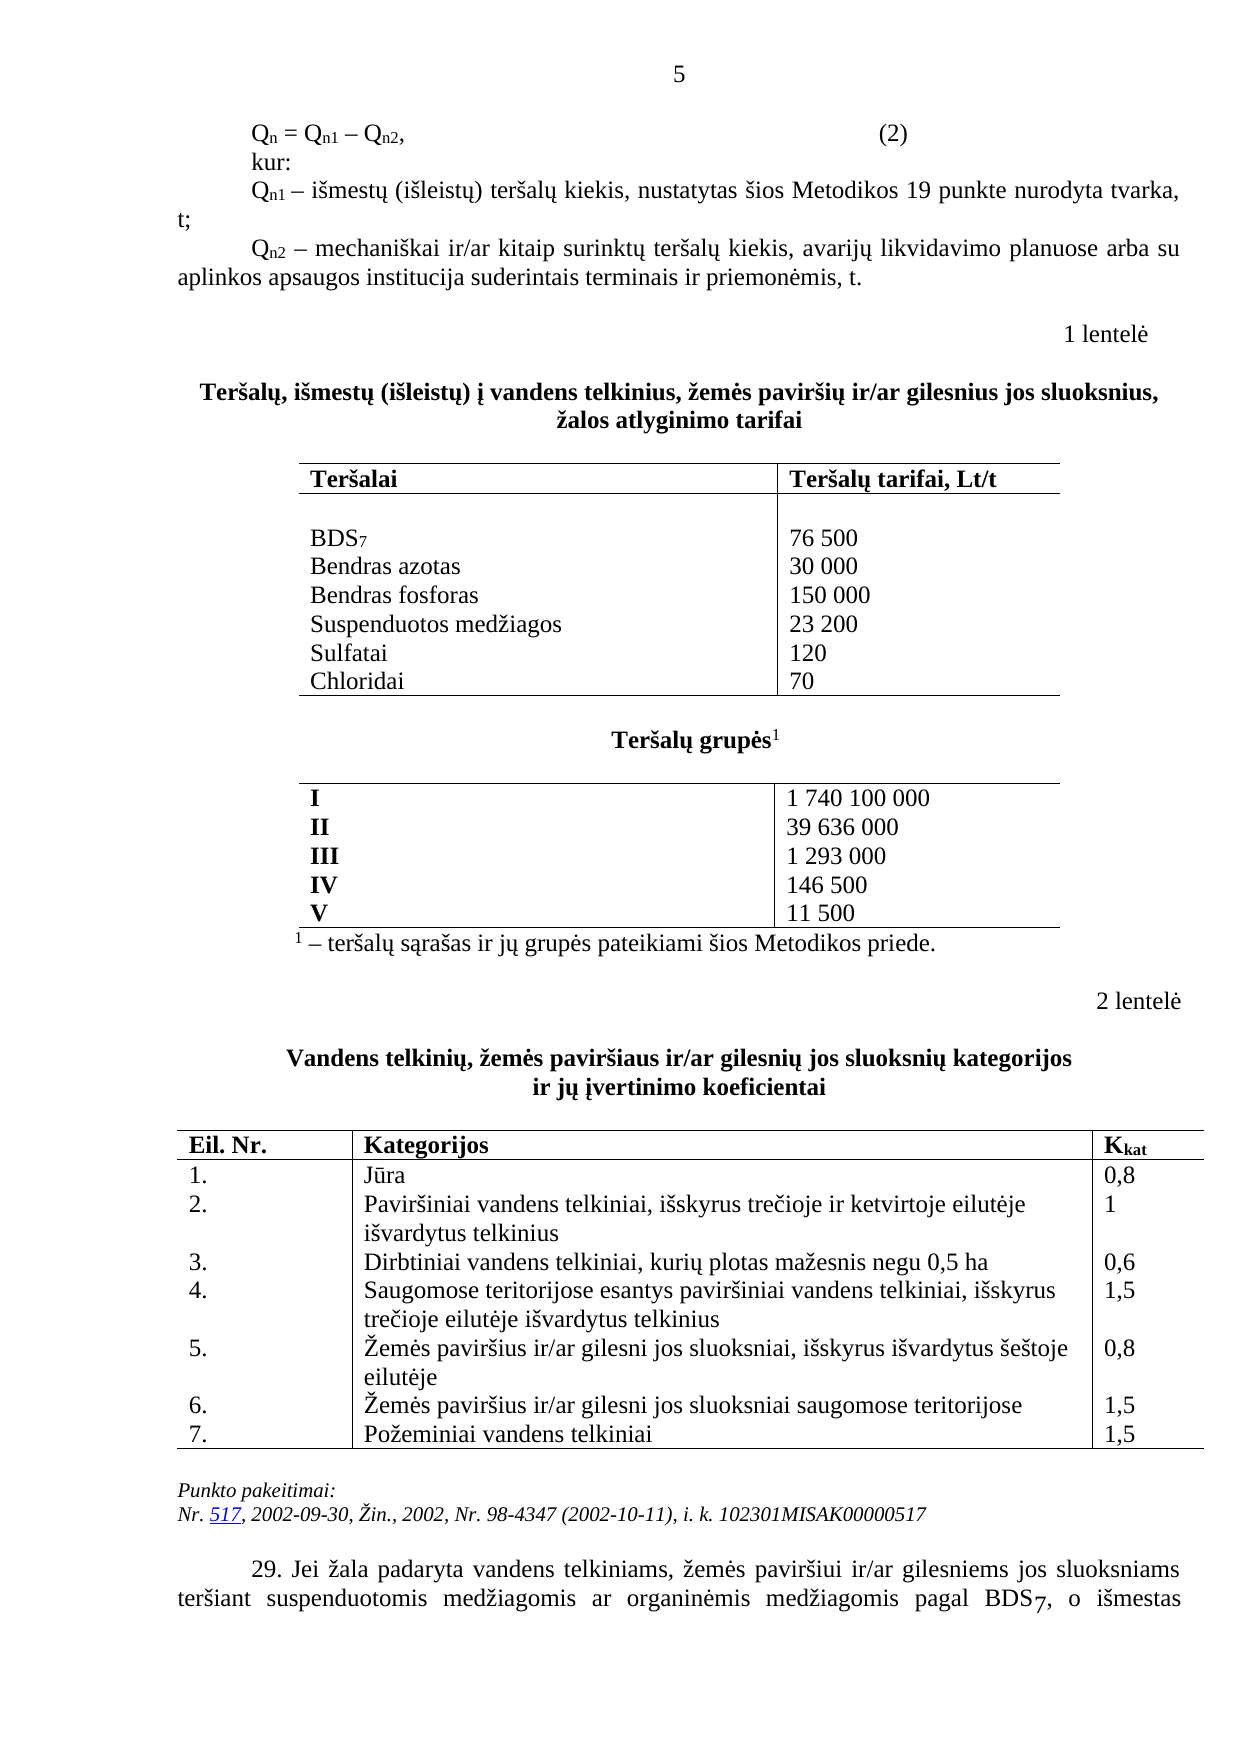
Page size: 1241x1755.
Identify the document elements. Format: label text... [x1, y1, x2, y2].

table_cell Sulfatai [299, 638, 777, 666]
table_header Eil. Nr. [177, 1131, 352, 1159]
table_cell Paviršiniai vandens telkiniai, išskyrus trečioje ir ketvirtoje eilutėje išvardytus telkinius [353, 1189, 1092, 1247]
table_cell [299, 494, 777, 523]
table_cell [778, 494, 1060, 523]
table_cell 1,5 [1093, 1390, 1204, 1419]
table_cell 0,8 [1093, 1333, 1204, 1390]
table_cell Žemės paviršius ir/ar gilesni jos sluoksniai, išskyrus išvardytus šeštoje eilutėje [353, 1333, 1092, 1390]
table_cell 3. [177, 1247, 352, 1275]
table_cell 70 [778, 666, 1060, 695]
table_cell 1 293 000 [775, 841, 1060, 870]
table_cell 4. [177, 1275, 352, 1333]
text Vandens telkinių, žemės paviršiaus ir/ar gilesnių jos sluoksnių kategorijos [177, 1043, 1181, 1072]
table_header Teršalai [299, 464, 777, 493]
text Nr. 517, 2002-09-30, Žin., 2002, Nr. 98-4347 (2002-10-11), i. k. 102301MISAK00000517 [177, 1502, 1181, 1526]
table_cell Dirbtiniai vandens telkiniai, kurių plotas mažesnis negu 0,5 ha [353, 1247, 1092, 1275]
table_header I [299, 784, 774, 812]
text ir jų įvertinimo koeficientai [177, 1072, 1181, 1101]
table_cell BDS7 [299, 523, 777, 551]
table_cell 2. [177, 1189, 352, 1247]
table_cell 150 000 [778, 580, 1060, 609]
text Qn1 – išmestų (išleistų) teršalų kiekis, nustatytas šios Metodikos 19 punkte nurodyta tvarka, t; [177, 176, 1181, 233]
table_cell Chloridai [299, 666, 777, 695]
table_header 1 740 100 000 [775, 784, 1060, 812]
table_cell Požeminiai vandens telkiniai [353, 1419, 1092, 1448]
table_cell 76 500 [778, 523, 1060, 551]
table_cell II [299, 812, 774, 841]
table_cell 0,8 [1093, 1160, 1204, 1189]
table_cell 11 500 [775, 899, 1060, 927]
text žalos atlyginimo tarifai [177, 406, 1181, 434]
text 2 lentelė [177, 986, 1181, 1014]
table_cell 1. [177, 1160, 352, 1189]
text Teršalų, išmestų (išleistų) į vandens telkinius, žemės paviršių ir/ar gilesnius jos sluoksnius, [177, 377, 1181, 406]
table_cell Jūra [353, 1160, 1092, 1189]
table_cell IV [299, 870, 774, 898]
table_header Kategorijos [353, 1131, 1092, 1159]
table_cell 146 500 [775, 870, 1060, 898]
table_cell Bendras fosforas [299, 580, 777, 609]
text Punkto pakeitimai: [177, 1478, 1181, 1502]
text kur: [177, 147, 1181, 176]
text Qn2 – mechaniškai ir/ar kitaip surinktų teršalų kiekis, avarijų likvidavimo planuose arba su aplinkos apsaugos institucija suderintais terminais ir priemonėmis, t. [177, 233, 1181, 291]
table_header Kkat [1093, 1131, 1204, 1159]
table_cell III [299, 841, 774, 870]
table_cell V [299, 899, 774, 927]
table_cell 120 [778, 638, 1060, 666]
table_cell 1,5 [1093, 1419, 1204, 1448]
table_cell 23 200 [778, 609, 1060, 638]
table_cell Saugomose teritorijose esantys paviršiniai vandens telkiniai, išskyrus trečioje eilutėje išvardytus telkinius [353, 1275, 1092, 1333]
table_cell 7. [177, 1419, 352, 1448]
text 1 lentelė [1063, 319, 1181, 348]
text 29. Jei žala padaryta vandens telkiniams, žemės paviršiui ir/ar gilesniems jos sluoksniams teršiant suspenduotomis medžiagomis ar organinėmis medžiagomis pagal BDS7, o išmestas [177, 1554, 1181, 1619]
text 1 – teršalų sąrašas ir jų grupės pateikiami šios Metodikos priede. [177, 928, 1181, 957]
text Teršalų grupės1 [177, 725, 1181, 754]
table_cell 0,6 [1093, 1247, 1204, 1275]
table_cell Žemės paviršius ir/ar gilesni jos sluoksniai saugomose teritorijose [353, 1390, 1092, 1419]
table_cell 30 000 [778, 551, 1060, 580]
table_cell 39 636 000 [775, 812, 1060, 841]
table_cell 1,5 [1093, 1275, 1204, 1333]
table_cell 1 [1093, 1189, 1204, 1247]
table_cell 5. [177, 1333, 352, 1390]
table_cell Suspenduotos medžiagos [299, 609, 777, 638]
table_cell Bendras azotas [299, 551, 777, 580]
table_cell 6. [177, 1390, 352, 1419]
table_header Teršalų tarifai, Lt/t [778, 464, 1060, 493]
text Qn = Qn1 – Qn2, (2) [177, 118, 1181, 147]
